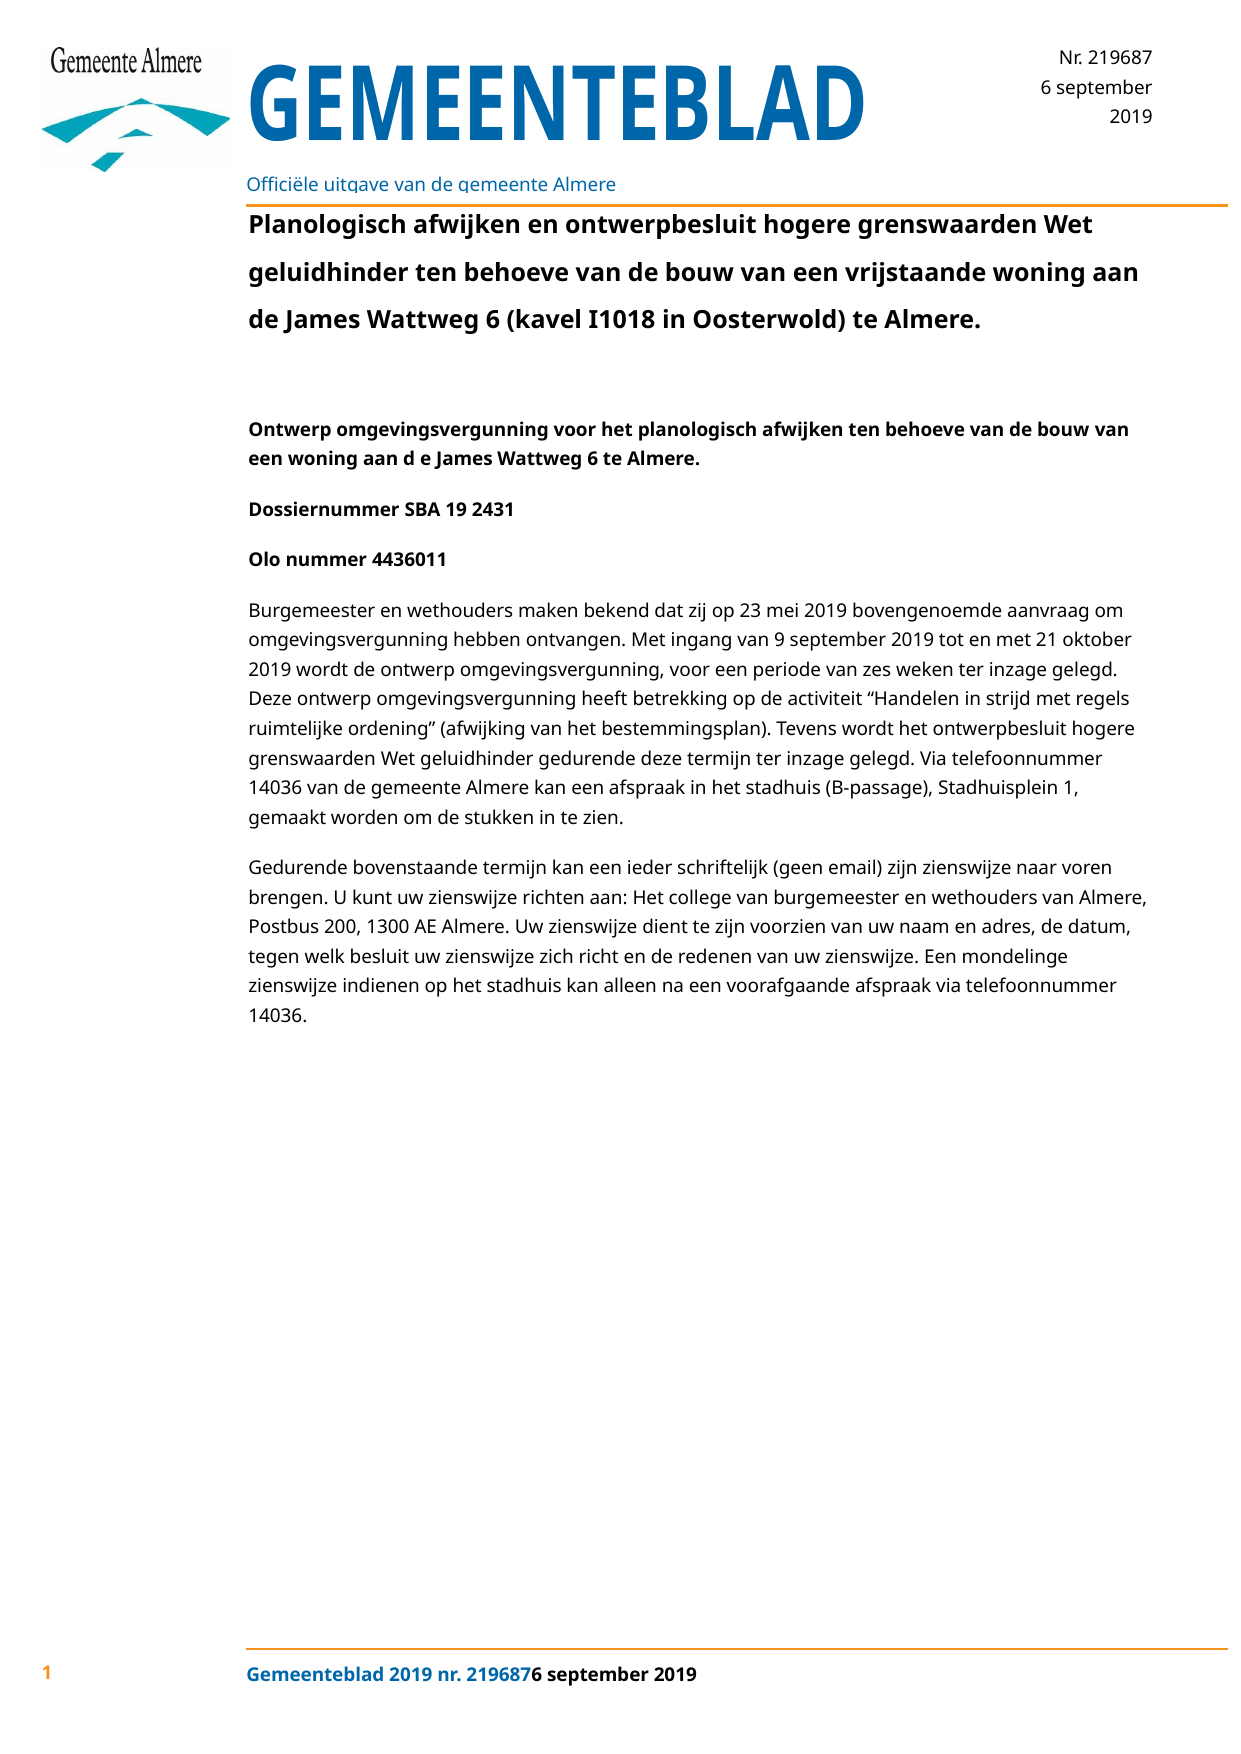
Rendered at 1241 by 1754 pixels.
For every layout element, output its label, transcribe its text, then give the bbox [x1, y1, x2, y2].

text Olo nummer 4436011 [248, 546, 1152, 572]
text Ontwerp omgevingsvergunning voor het planologisch afwijken ten behoeve van de bouw van een woning aan d e James Wattweg 6 te Almere. [248, 416, 1152, 471]
text Dossiernummer SBA 19 2431 [248, 496, 1152, 522]
text Burgemeester en wethouders maken bekend dat zij op 23 mei 2019 bovengenoemde aanvraag om omgevingsvergunning hebben ontvangen. Met ingang van 9 september 2019 tot en met 21 oktober 2019 wordt de ontwerp omgevingsvergunning, voor een periode van zes weken ter inzage gelegd. Deze ontwerp omgevingsvergunning heeft betrekking op de activiteit “Handelen in strijd met regels ruimtelijke ordening” (afwijking van het bestemmingsplan). Tevens wordt het ontwerpbesluit hogere grenswaarden Wet geluidhinder gedurende deze termijn ter inzage gelegd. Via telefoonnummer 14036 van de gemeente Almere kan een afspraak in het stadhuis (B-passage), Stadhuisplein 1, gemaakt worden om de stukken in te zien. [248, 597, 1152, 829]
picture [41, 47, 231, 172]
text Planologisch afwijken en ontwerpbesluit hogere grenswaarden Wet geluidhinder ten behoeve van de bouw van een vrijstaande woning aan de James Wattweg 6 (kavel I1018 in Oosterwold) te Almere. [248, 207, 1152, 336]
text Gedurende bovenstaande termijn kan een ieder schriftelijk (geen email) zijn zienswijze naar voren brengen. U kunt uw zienswijze richten aan: Het college van burgemeester en wethouders van Almere, Postbus 200, 1300 AE Almere. Uw zienswijze dient te zijn voorzien van uw naam en adres, de datum, tegen welk besluit uw zienswijze zich richt en de redenen van uw zienswijze. Een mondelinge zienswijze indienen op het stadhuis kan alleen na een voorafgaande afspraak via telefoonnummer 14036. [248, 854, 1152, 1028]
